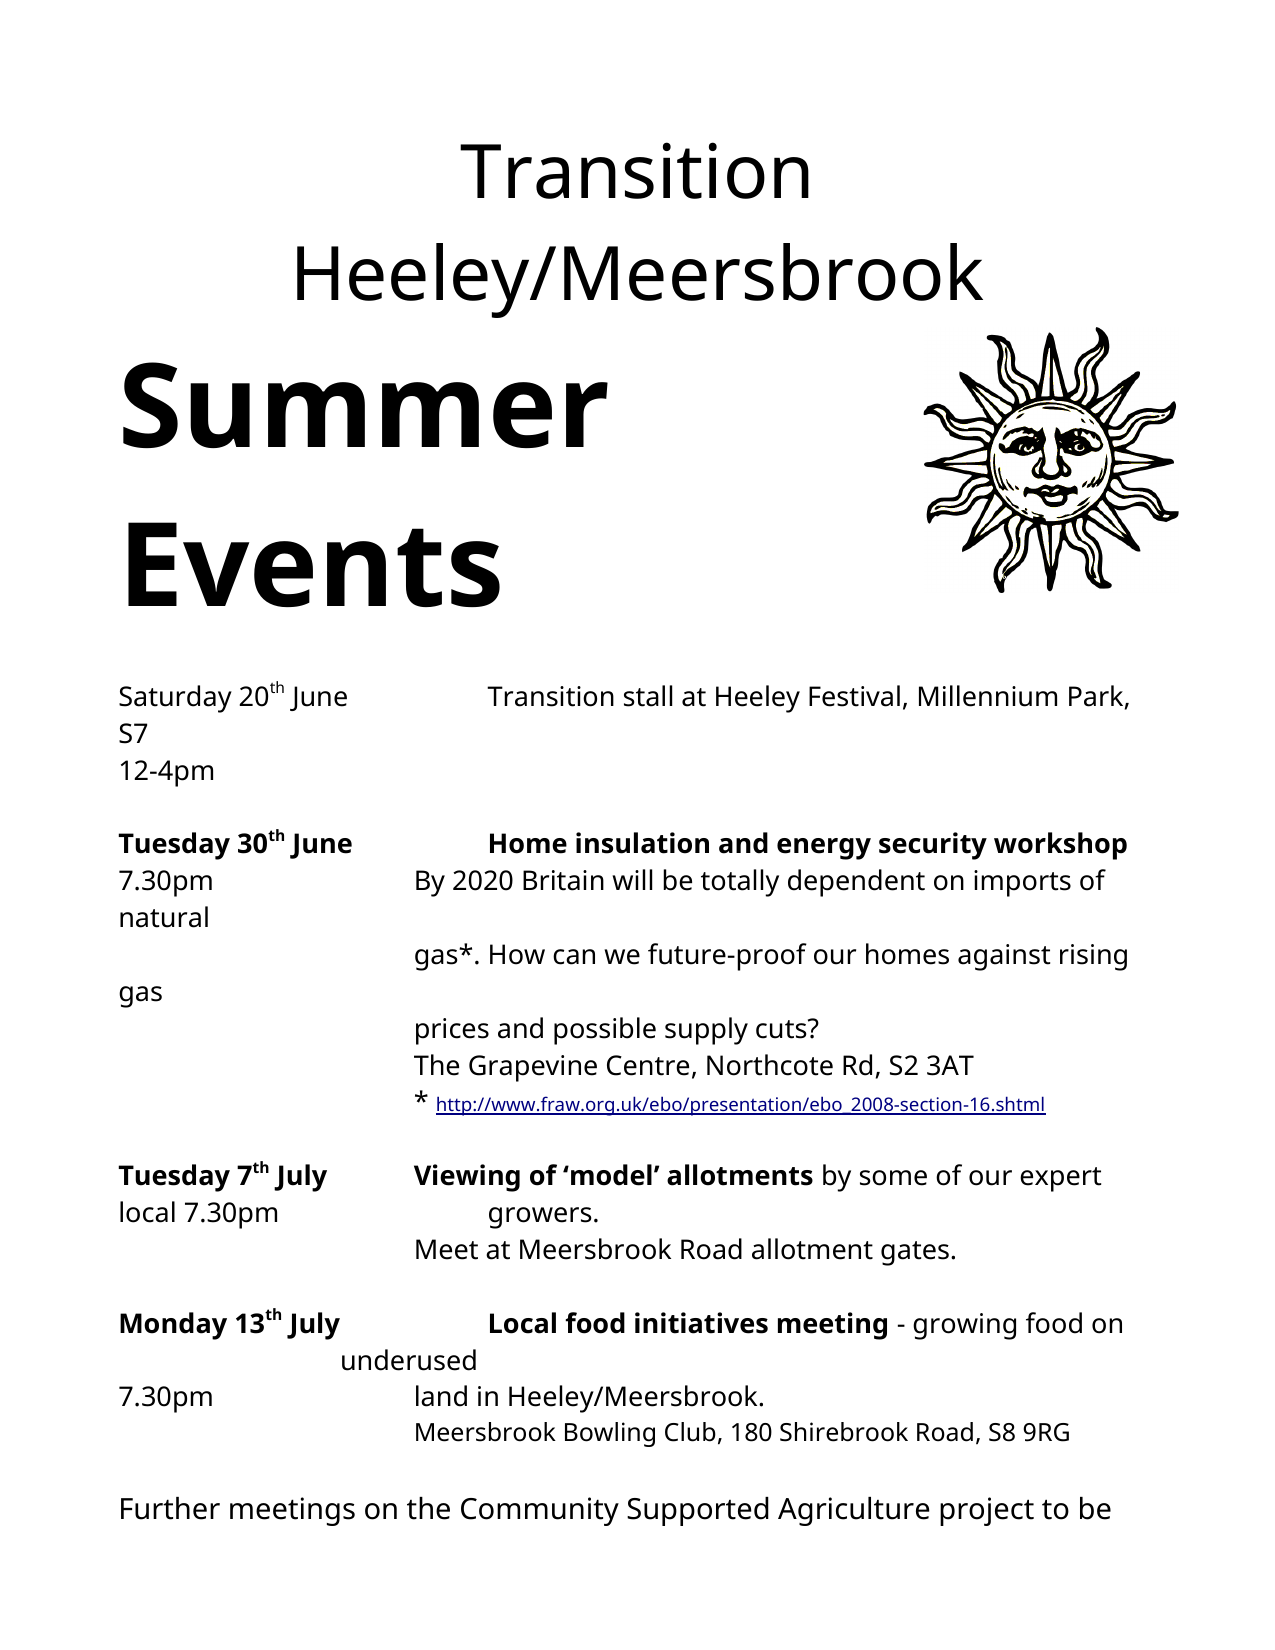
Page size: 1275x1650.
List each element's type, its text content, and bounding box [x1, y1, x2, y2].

text Transition Heeley/Meersbrook [118, 118, 1157, 322]
text 12-4pm [118, 751, 1157, 788]
text * http://www.fraw.org.uk/ebo/presentation/ebo_2008-section-16.shtml [118, 1083, 1157, 1120]
picture [923, 327, 1179, 593]
text Tuesday 7th July Viewing of ‘model’ allotments by some of our expert local 7.30pm growers. [118, 1157, 1157, 1230]
text Further meetings on the Community Supported Agriculture project to be [118, 1488, 1157, 1528]
text Meet at Meersbrook Road allotment gates. [118, 1230, 1157, 1267]
text gas*. How can we future-proof our homes against rising gas [118, 935, 1157, 1009]
text Summer Events [118, 322, 1157, 640]
text Monday 13th July Local food initiatives meeting - growing food on underused [118, 1304, 1157, 1378]
text Saturday 20th June Transition stall at Heeley Festival, Millennium Park, S7 [118, 677, 1157, 751]
text Meersbrook Bowling Club, 180 Shirebrook Road, S8 9RG [118, 1415, 1157, 1449]
text Tuesday 30th June Home insulation and energy security workshop [118, 825, 1157, 862]
text 7.30pm land in Heeley/Meersbrook. [118, 1378, 1157, 1415]
text 7.30pm By 2020 Britain will be totally dependent on imports of natural [118, 862, 1157, 935]
text The Grapevine Centre, Northcote Rd, S2 3AT [118, 1046, 1157, 1083]
text prices and possible supply cuts? [118, 1009, 1157, 1046]
